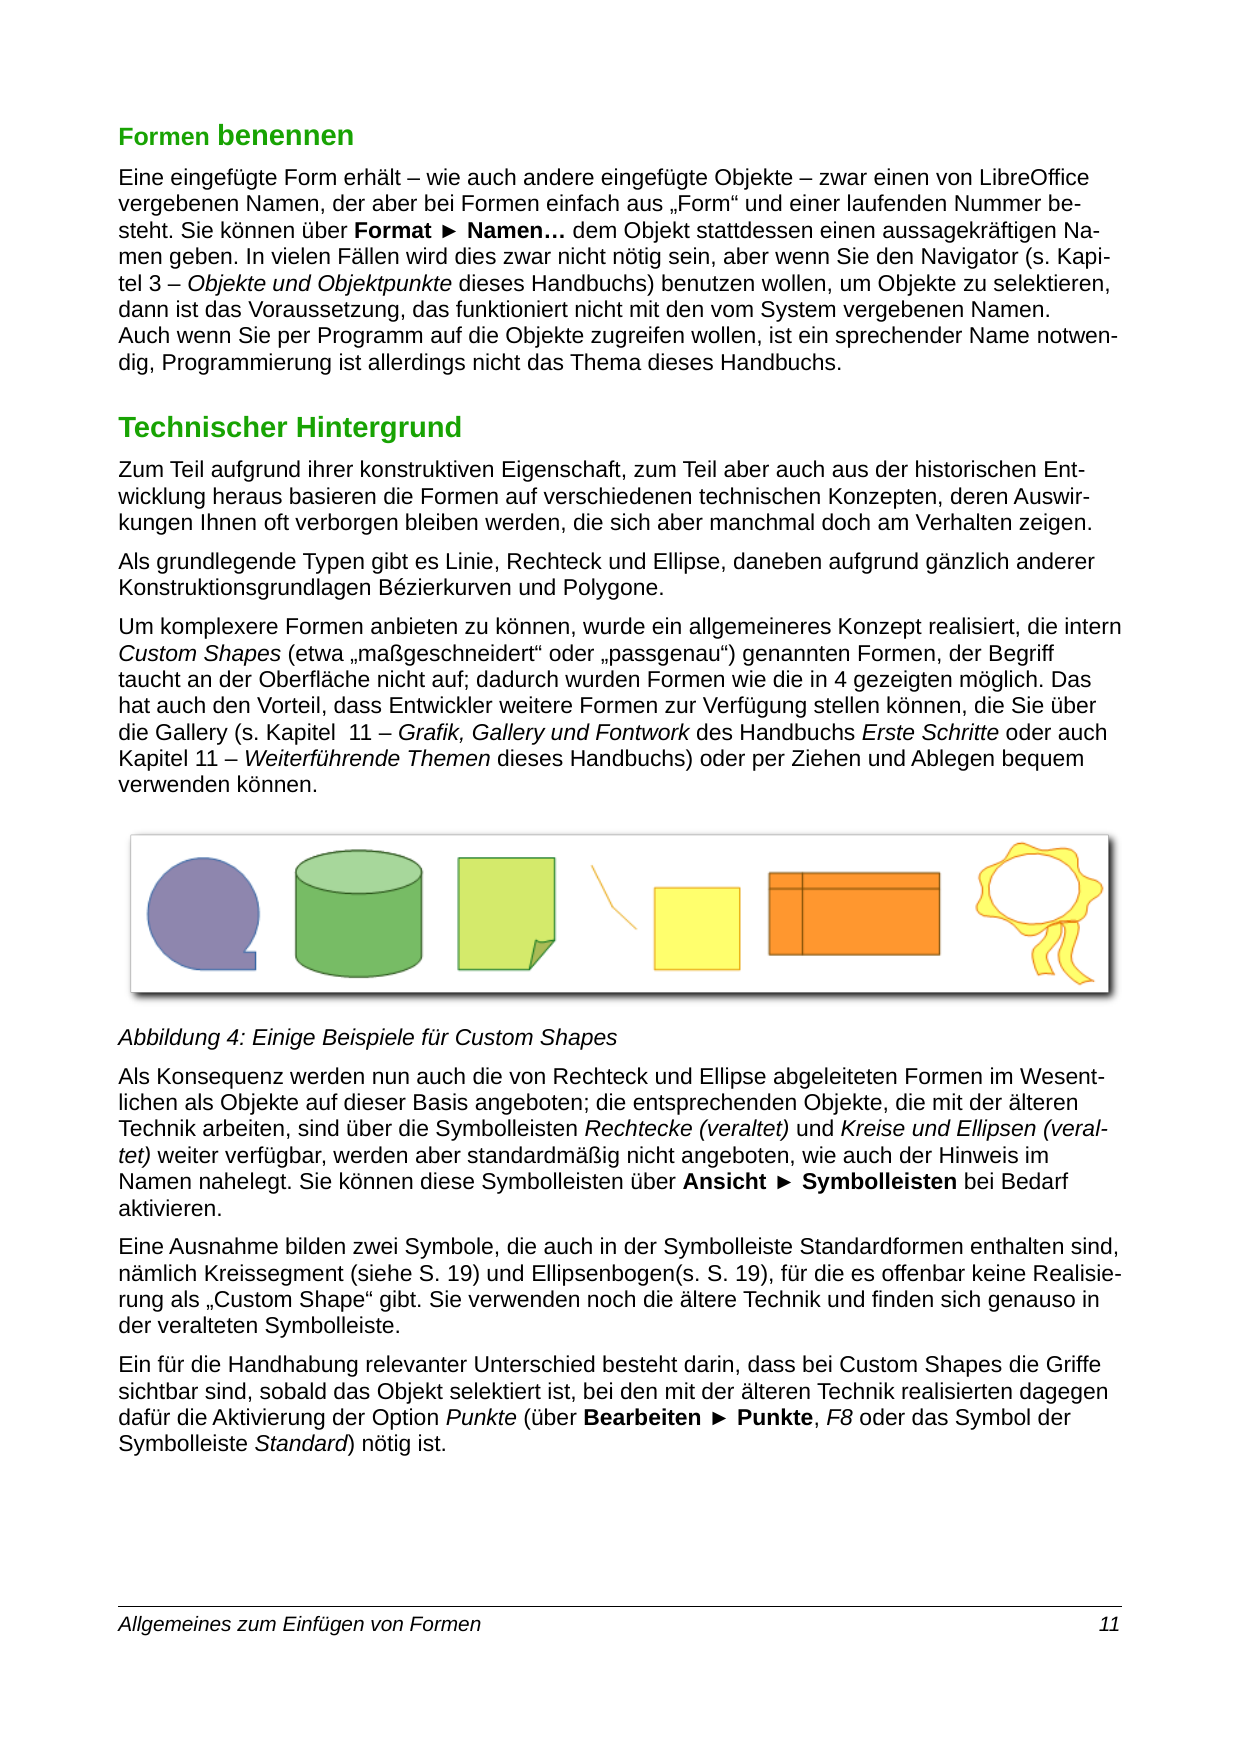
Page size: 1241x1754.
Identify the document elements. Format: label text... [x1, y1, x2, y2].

text Abbildung 4: Einige Beispiele für Custom Shapes [118, 1024, 1122, 1050]
subtitle Formen benennen [118, 118, 1122, 152]
text Als Konsequenz werden nun auch die von Rechteck und Ellipse abgeleiteten Formen im Wesent­lichen als Objekte auf dieser Basis angeboten; die entsprechenden Objekte, die mit der älteren Technik arbeiten, sind über die Symbolleisten Rechtecke (veraltet) und Kreise und Ellipsen (veral­tet) weiter verfügbar, werden aber standardmäßig nicht angeboten, wie auch der Hinweis im Namen nahelegt. Sie können diese Symbolleisten über Ansicht ► Symbolleisten bei Bedarf aktivieren. [118, 1063, 1122, 1221]
text Eine eingefügte Form erhält – wie auch andere eingefügte Objekte – zwar einen von LibreOffice vergebenen Namen, der aber bei Formen einfach aus „Form“ und einer laufenden Nummer be­steht. Sie können über Format ► Namen… dem Objekt stattdessen einen aussagekräftigen Na­men geben. In vielen Fällen wird dies zwar nicht nötig sein, aber wenn Sie den Navigator (s. Kapi­tel 3 – Objekte und Objektpunkte dieses Handbuchs) benutzen wollen, um Objekte zu selektieren, dann ist das Voraussetzung, das funktioniert nicht mit den vom System vergebenen Namen. Auch wenn Sie per Programm auf die Objekte zugreifen wollen, ist ein sprechender Name notwen­dig, Programmierung ist allerdings nicht das Thema dieses Handbuchs. [118, 164, 1122, 375]
text Zum Teil aufgrund ihrer konstruktiven Eigenschaft, zum Teil aber auch aus der historischen Ent­wicklung heraus basieren die Formen auf verschiedenen technischen Konzepten, deren Auswir­kungen Ihnen oft verborgen bleiben werden, die sich aber manchmal doch am Verhalten zeigen. [118, 456, 1122, 535]
picture [118, 822, 1123, 1007]
subtitle Technischer Hintergrund [118, 410, 1122, 444]
text Als grundlegende Typen gibt es Linie, Rechteck und Ellipse, daneben aufgrund gänzlich anderer Konstruktionsgrundlagen Bézierkurven und Polygone. [118, 548, 1122, 601]
text Ein für die Handhabung relevanter Unterschied besteht darin, dass bei Custom Shapes die Griffe sichtbar sind, sobald das Objekt selektiert ist, bei den mit der älteren Technik realisierten dagegen dafür die Aktivierung der Option Punkte (über Bearbeiten ► Punkte, F8 oder das Symbol der Symbolleiste Standard) nötig ist. [118, 1351, 1122, 1457]
text Um komplexere Formen anbieten zu können, wurde ein allgemeineres Konzept realisiert, die intern Custom Shapes (etwa „maßgeschneidert“ oder „passgenau“) genannten Formen, der Begriff taucht an der Oberfläche nicht auf; dadurch wurden Formen wie die in Abbildung 4 gezeigten möglich. Das hat auch den Vorteil, dass Entwickler weitere Formen zur Verfügung stellen können, die Sie über die Gallery (s. Kapitel 11 – Grafik, Gallery und Fontwork des Handbuchs Erste Schritte oder auch Kapitel 11 – Weiterführende Themen dieses Handbuchs) oder per Ziehen und Ablegen bequem verwenden können. [118, 613, 1122, 798]
text Eine Ausnahme bilden zwei Symbole, die auch in der Symbolleiste Standardformen enthalten sind, nämlich Kreissegment (siehe S. 19) und Ellipsenbogen(s. S. 19), für die es offenbar keine Realisie­rung als „Custom Shape“ gibt. Sie verwenden noch die ältere Technik und finden sich genauso in der veralteten Symbolleiste. [118, 1233, 1122, 1339]
